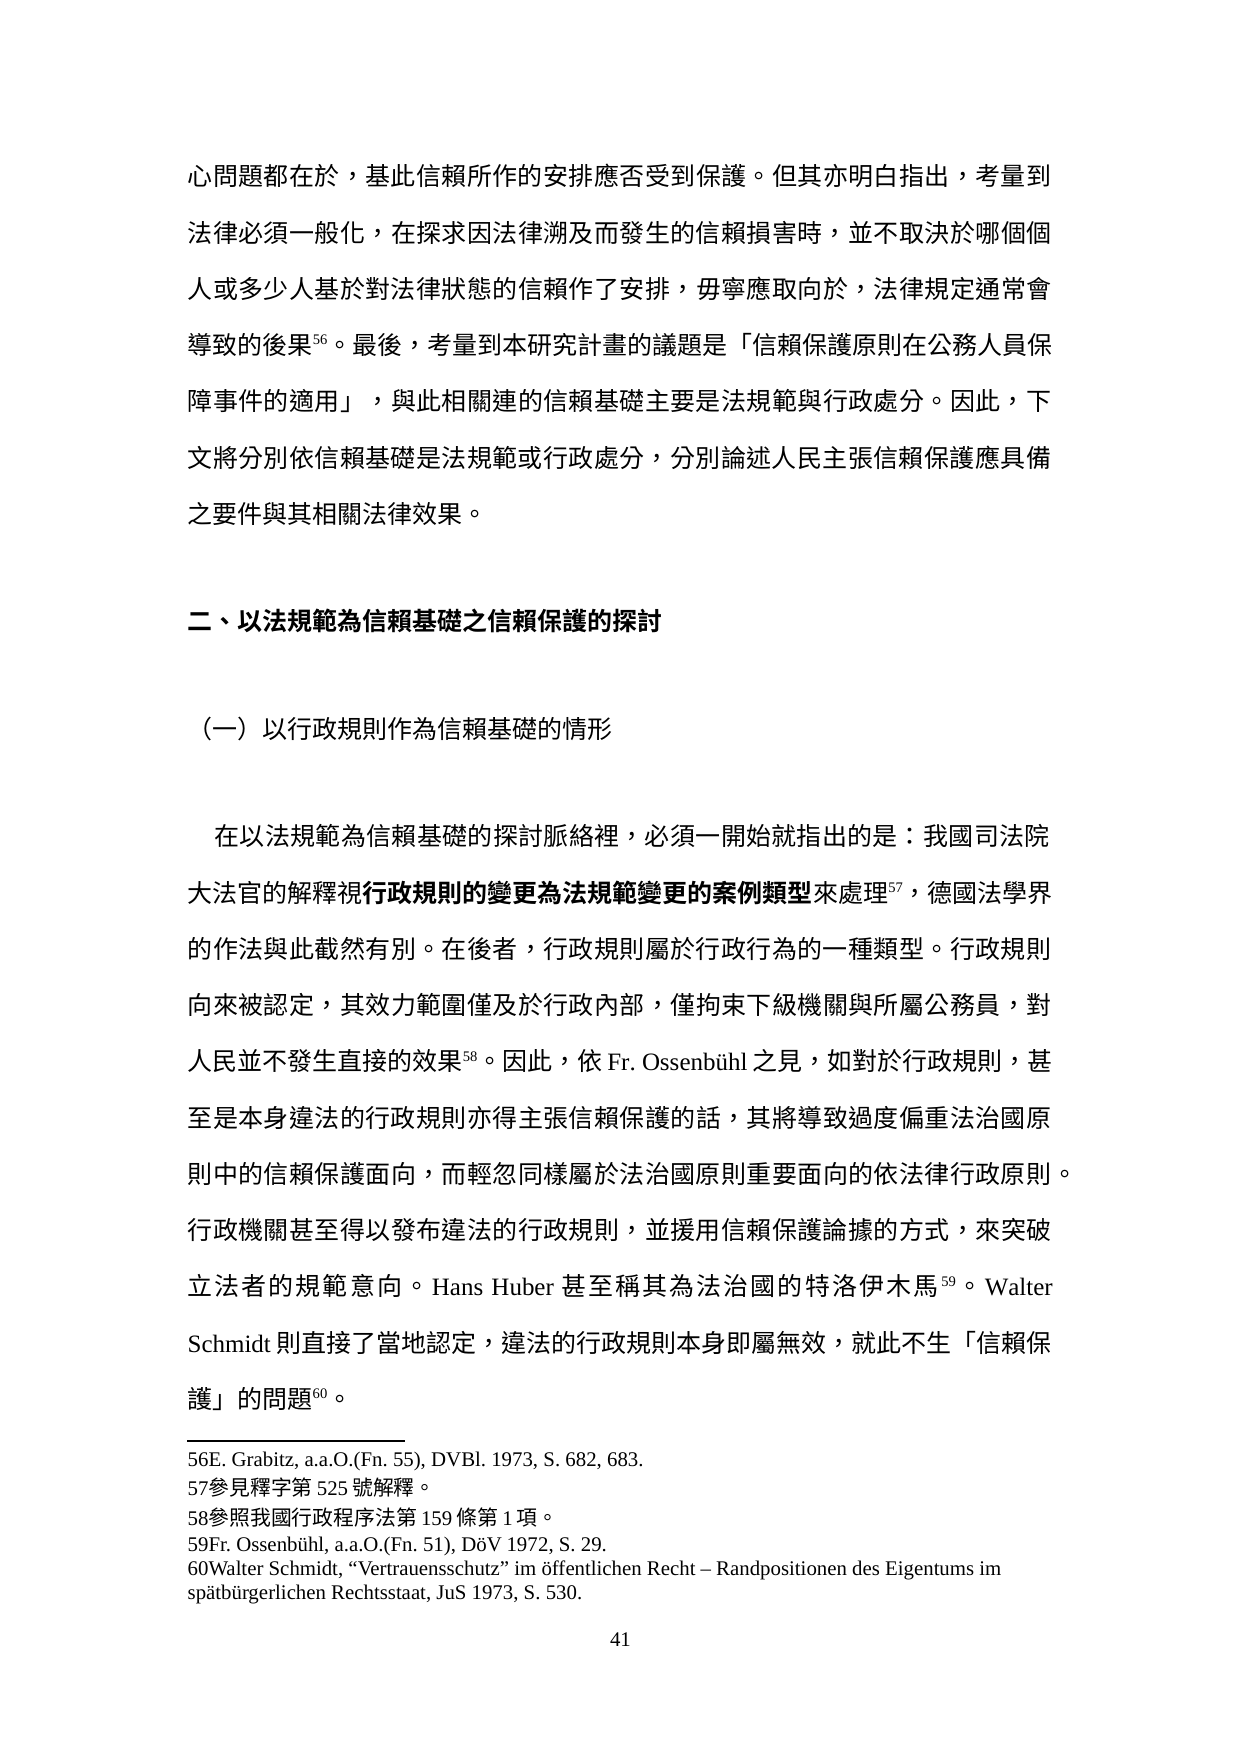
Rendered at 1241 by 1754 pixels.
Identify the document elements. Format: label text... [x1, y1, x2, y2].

text Fr. Ossenbühl, a.a.O.(Fn. 51), DöV 1972, S. 29. [187, 1532, 1053, 1556]
text 在以法規範為信賴基礎的探討脈絡裡，必須一開始就指出的是：我國司法院大法官的解釋視行政規則的變更為法規範變更的案例類型來處理，德國法學界的作法與此截然有別。在後者，行政規則屬於行政行為的一種類型。行政規則向來被認定，其效力範圍僅及於行政內部，僅拘束下級機關與所屬公務員，對人民並不發生直接的效果。因此，依Fr. Ossenbühl之見，如對於行政規則，甚至是本身違法的行政規則亦得主張信賴保護的話，其將導致過度偏重法治國原則中的信賴保護面向，而輕忽同樣屬於法治國原則重要面向的依法律行政原則。行政機關甚至得以發布違法的行政規則，並援用信賴保護論據的方式，來突破立法者的規範意向。Hans Huber甚至稱其為法治國的特洛伊木馬。Walter Schmidt則直接了當地認定，違法的行政規則本身即屬無效，就此不生「信賴保護」的問題。 [187, 810, 1053, 1410]
text 釐清信賴保護原則的憲法基礎之後，應進一步探討，此一般抽象的原則如何在不同的法律領域裡被具體化，而取得比較清楚的輪廓。Hartmut Maurer指出，德國在二次大戰之後，主要是行政法院，尤其是聯邦行政法院為了限制違法授益性行政處分的撤銷，開始在1950年代建構信賴保護原則，並由此發展出新的撤銷理論。接著是聯邦憲法法院為了限制法律的溯及效果，乃至在更大的範圍上限制立法權，而開始運用信賴保護原則。此外，信賴保護的討論也出現在授益性行政處分的廢止、機關的陳述與其提供之訊息的拘束性、違法行政契約的效力與行政規則的外部效力等議題裡。下文不擬依發展的時間順序介紹信賴保護原則在德國落實的情況，毋寧將觀察其於不同信賴基礎中的運用情形。蓋誠如Fr. Ossenbühl所指出的，作為法律制度的信賴保護會以不同的樣貌出現，其法律後果亦不一致。明確地說，因其係對立法權制定的法規範，或係對行政權所為之行政處分、行政規則、行政計畫，乃至是對司法裁判主張信賴保護，其表現方式與論述形式，亦截然有別。這基本上是德國公法學界的普遍見解與作法。E. Grabitz即使認定，無論人民所信賴的是法律或行政處分的存續，其核心問題都在於，基此信賴所作的安排應否受到保護。但其亦明白指出，考量到法律必須一般化，在探求因法律溯及而發生的信賴損害時，並不取決於哪個個人或多少人基於對法律狀態的信賴作了安排，毋寧應取向於，法律規定通常會導致的後果。最後，考量到本研究計畫的議題是「信賴保護原則在公務人員保障事件的適用」，與此相關連的信賴基礎主要是法規範與行政處分。因此，下文將分別依信賴基礎是法規範或行政處分，分別論述人民主張信賴保護應具備之要件與其相關法律效果。 [187, 150, 1053, 525]
text Walter Schmidt, “Vertrauensschutz” im öffentlichen Recht – Randpositionen des Eigentums im spätbürgerlichen Rechtsstaat, JuS 1973, S. 530. [187, 1556, 1053, 1604]
text E. Grabitz, a.a.O.(Fn. 55), DVBl. 1973, S. 682, 683. [187, 1447, 1053, 1471]
text 參照我國行政程序法第159條第1項。 [187, 1502, 1053, 1532]
text （一）以行政規則作為信賴基礎的情形 [187, 702, 1053, 740]
text 參見釋字第525號解釋。 [187, 1471, 1053, 1502]
text 二、以法規範為信賴基礎之信賴保護的探討 [187, 595, 1053, 632]
